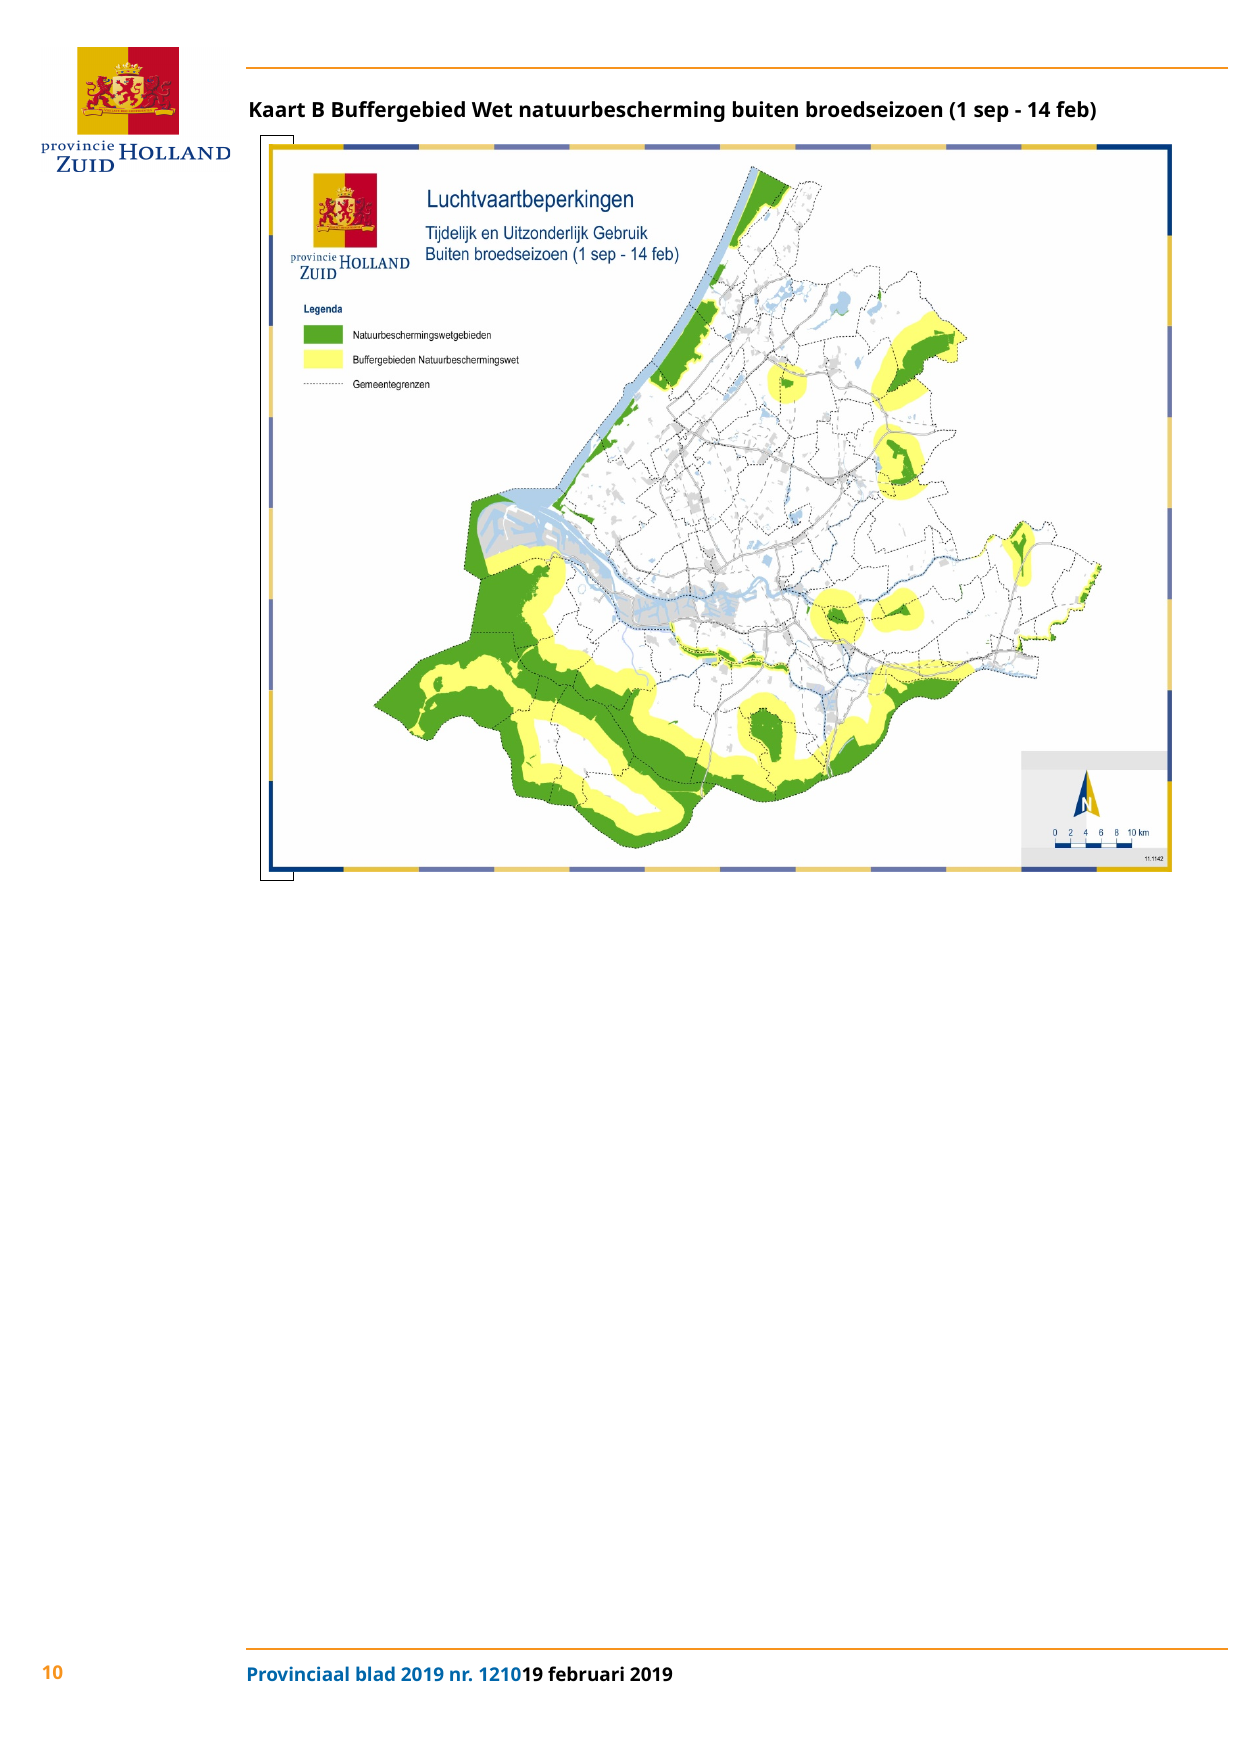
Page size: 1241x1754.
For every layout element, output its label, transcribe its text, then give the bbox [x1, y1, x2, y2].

picture [41, 47, 231, 172]
text Kaart B Buffergebied Wet natuurbescherming buiten broedseizoen (1 sep - 14 feb) [248, 95, 1152, 123]
picture [268, 144, 1173, 872]
